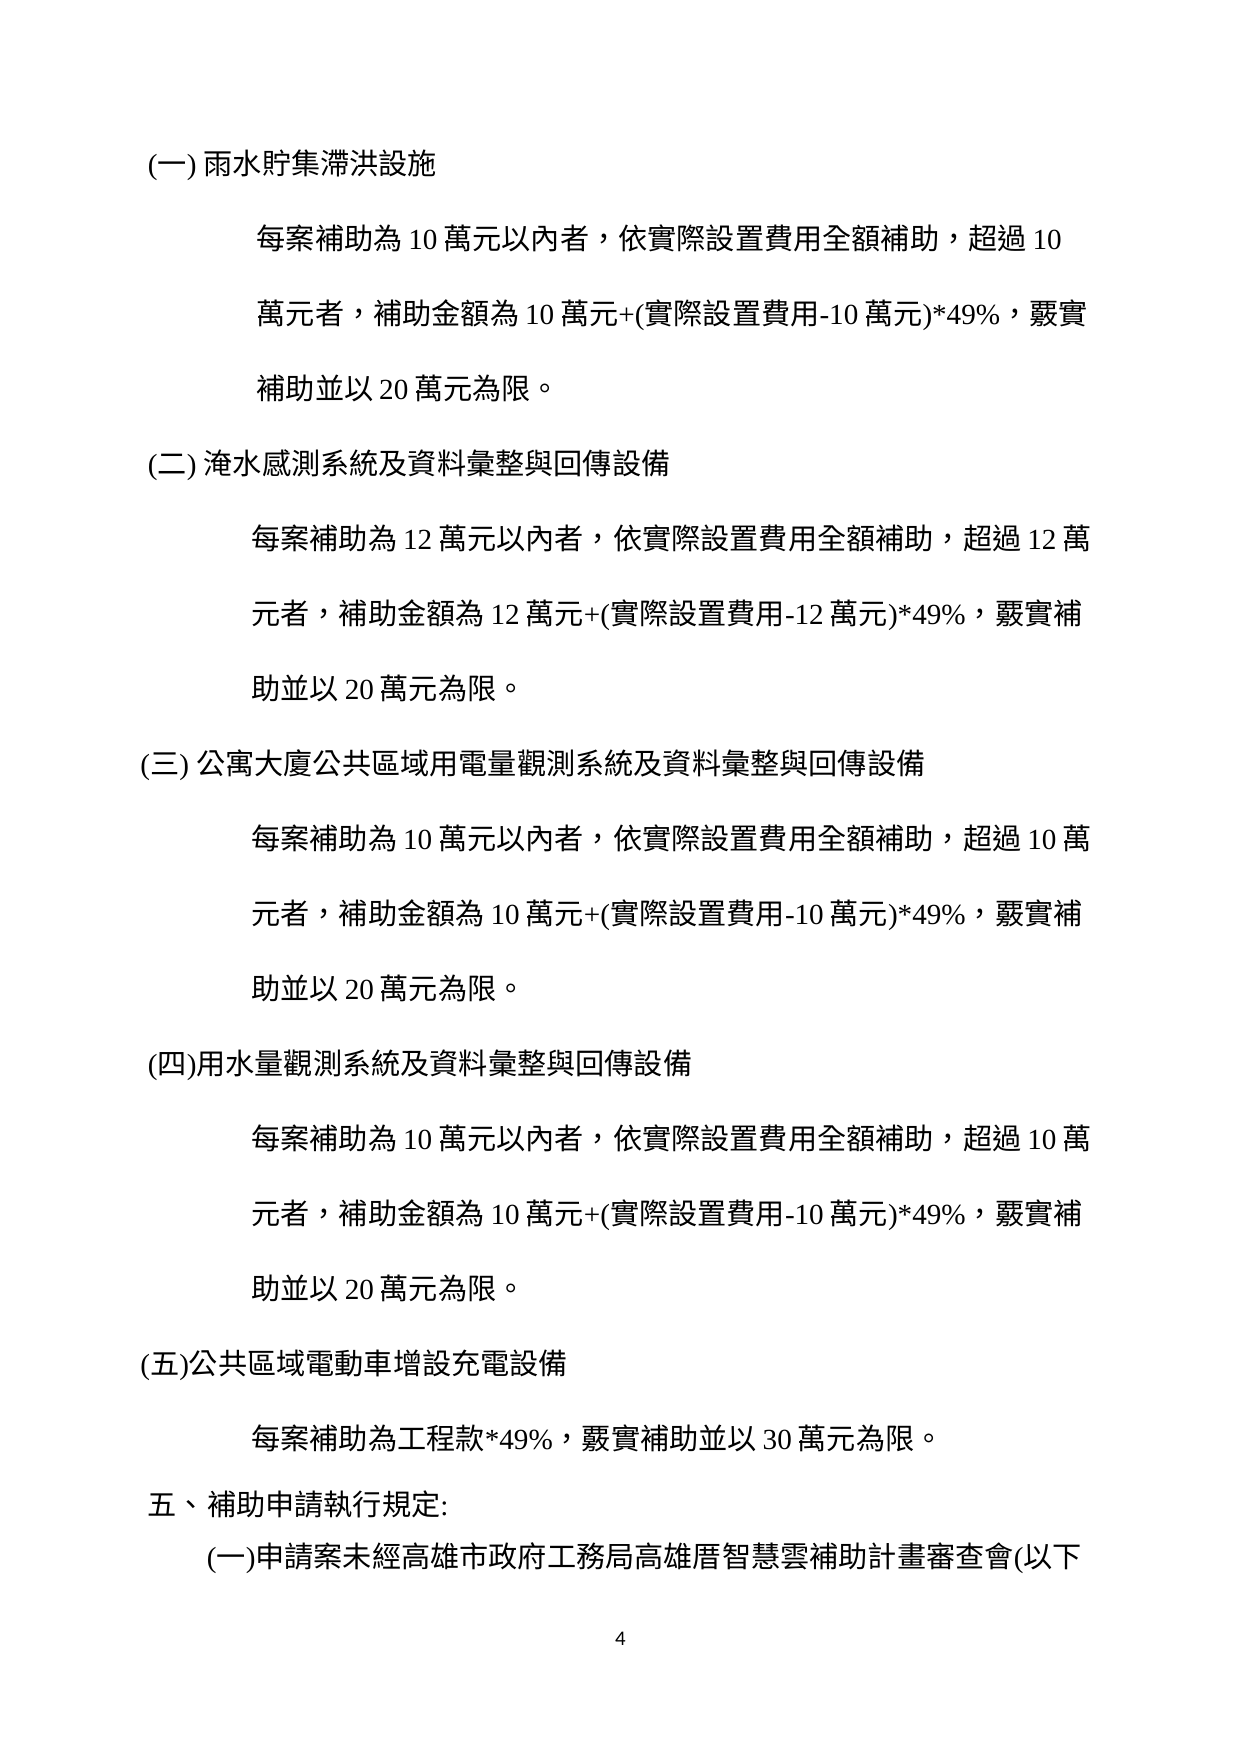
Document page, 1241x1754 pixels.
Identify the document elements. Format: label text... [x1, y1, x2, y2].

text (一)申請案未經高雄市政府工務局高雄厝智慧雲補助計畫審查會(以下 [148, 1526, 1092, 1578]
subtitle (三) 公寓大廈公共區域用電量觀測系統及資料彙整與回傳設備 [133, 724, 1092, 799]
subtitle (五)公共區域電動車增設充電設備 [133, 1324, 1092, 1399]
text 每案補助為10萬元以內者，依實際設置費用全額補助，超過10萬元者，補助金額為10萬元+(實際設置費用-10萬元)*49%，覈實補助並以20萬元為限。 [251, 1099, 1092, 1324]
text 每案補助為10萬元以內者，依實際設置費用全額補助，超過10萬元者，補助金額為10萬元+(實際設置費用-10萬元)*49%，覈實補助並以20萬元為限。 [256, 199, 1092, 424]
text 每案補助為10萬元以內者，依實際設置費用全額補助，超過10萬元者，補助金額為10萬元+(實際設置費用-10萬元)*49%，覈實補助並以20萬元為限。 [251, 799, 1092, 1024]
list 補助申請執行規定: [147, 1474, 1092, 1526]
subtitle (四)用水量觀測系統及資料彙整與回傳設備 [148, 1024, 1092, 1099]
text 每案補助為12萬元以內者，依實際設置費用全額補助，超過12萬元者，補助金額為12萬元+(實際設置費用-12萬元)*49%，覈實補助並以20萬元為限。 [251, 499, 1092, 724]
text 每案補助為工程款*49%，覈實補助並以30萬元為限。 [251, 1399, 1092, 1474]
text (一) 雨水貯集滯洪設施 [148, 124, 1092, 199]
subtitle (二) 淹水感測系統及資料彙整與回傳設備 [148, 424, 1092, 499]
